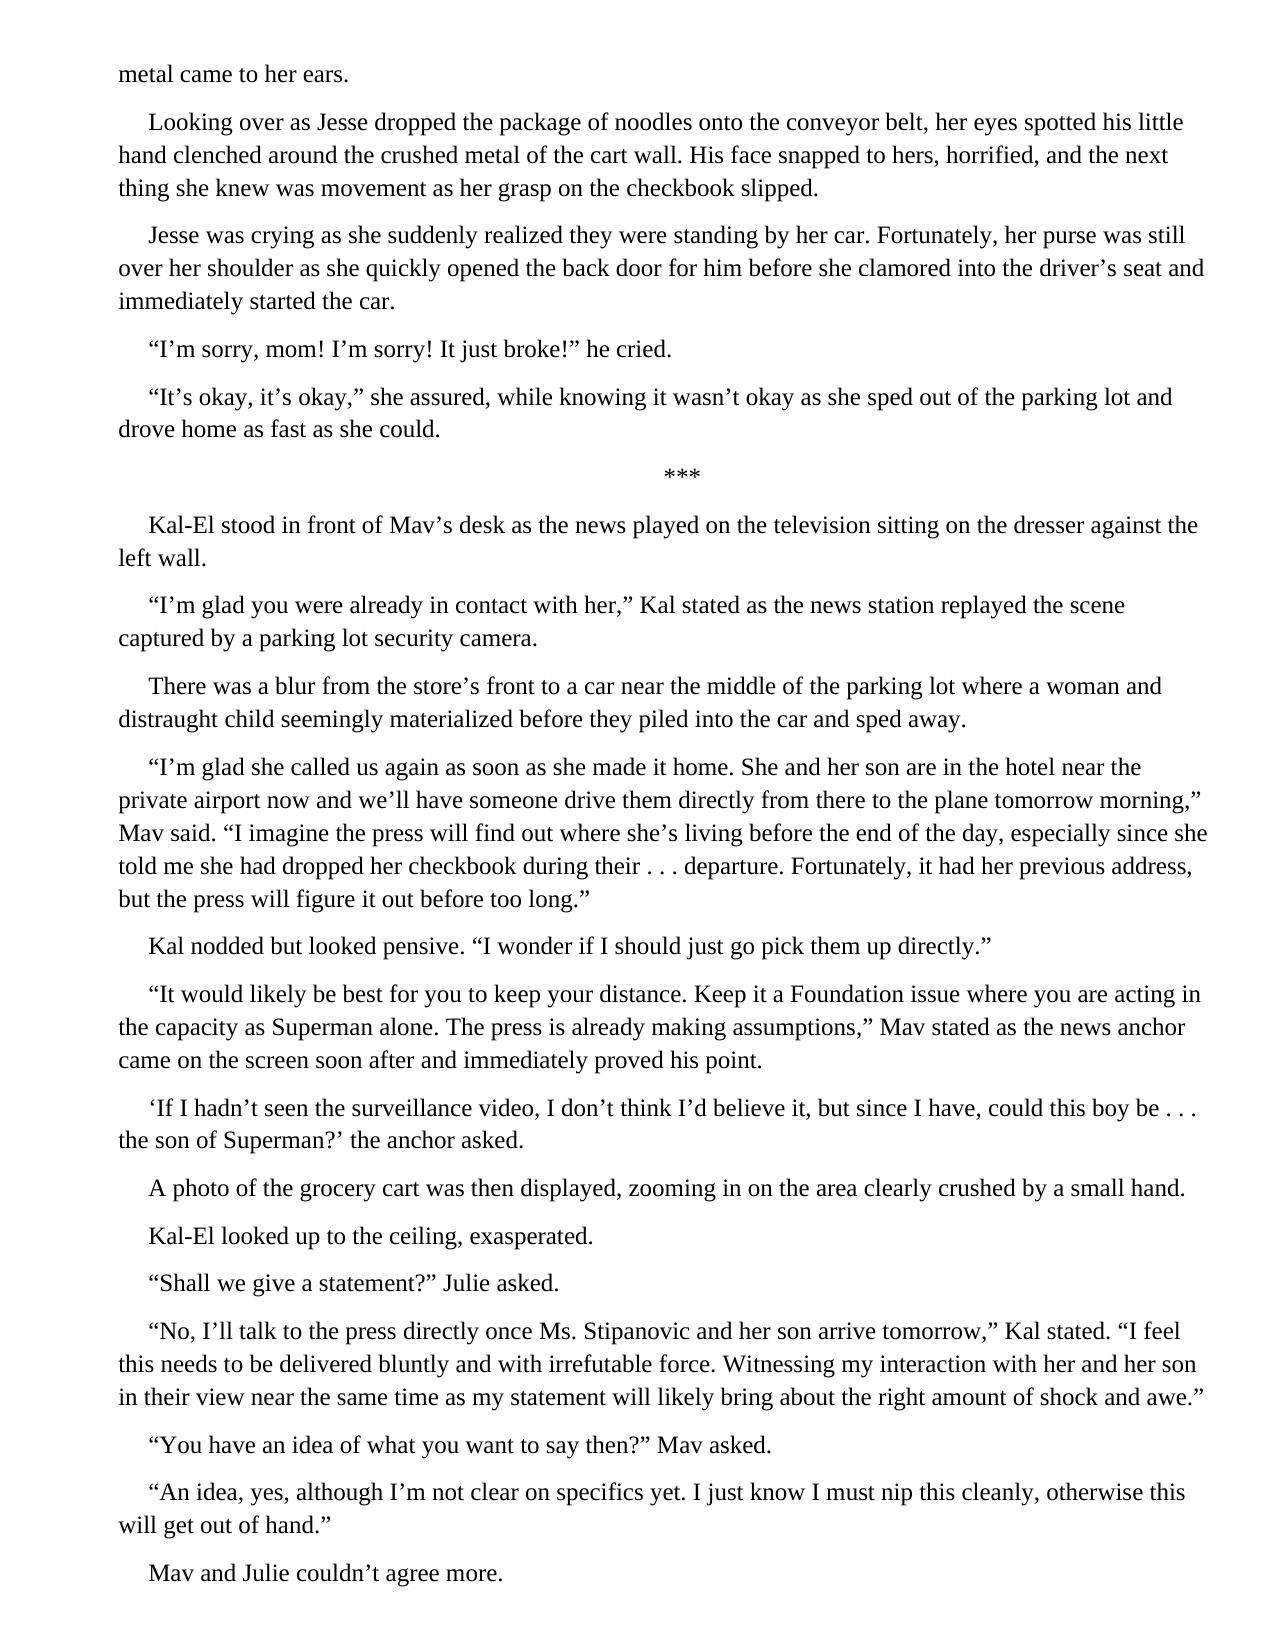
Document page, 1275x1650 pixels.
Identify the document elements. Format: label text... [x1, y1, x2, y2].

text “An idea, yes, although I’m not clear on specifics yet. I just know I must nip this cleanly, otherwise this will get out of hand.” [118, 1477, 1216, 1539]
text “No, I’ll talk to the press directly once Ms. Stipanovic and her son arrive tomorrow,” Kal stated. “I feel this needs to be delivered bluntly and with irrefutable force. Witnessing my interaction with her and her son in their view near the same time as my statement will likely bring about the right amount of shock and awe.” [118, 1316, 1216, 1411]
text *** [118, 462, 1216, 491]
text “I’m glad you were already in contact with her,” Kal stated as the news station replayed the scene captured by a parking lot security camera. [118, 590, 1216, 652]
text There was a blur from the store’s front to a car near the middle of the parking lot where a woman and distraught child seemingly materialized before they piled into the car and sped away. [118, 671, 1216, 733]
text Kal-El looked up to the ceiling, exasperated. [118, 1221, 1216, 1249]
text ‘If I hadn’t seen the surveillance video, I don’t think I’d believe it, but since I have, could this boy be . . . the son of Superman?’ the anchor asked. [118, 1093, 1216, 1154]
text “I’m sorry, mom! I’m sorry! It just broke!” he cried. [118, 334, 1216, 363]
text “It’s okay, it’s okay,” she assured, while knowing it wasn’t okay as she sped out of the parking lot and drove home as fast as she could. [118, 382, 1216, 443]
text Jesse was crying as she suddenly realized they were standing by her car. Fortunately, her purse was still over her shoulder as she quickly opened the back door for him before she clamored into the driver’s seat and immediately started the car. [118, 220, 1216, 315]
text Kal-El stood in front of Mav’s desk as the news played on the television sitting on the dresser against the left wall. [118, 510, 1216, 572]
text “I’m glad she called us again as soon as she made it home. She and her son are in the hotel near the private airport now and we’ll have someone drive them directly from there to the plane tomorrow morning,” Mav said. “I imagine the press will find out where she’s living before the end of the day, especially since she told me she had dropped her checkbook during their . . . departure. Fortunately, it had her previous address, but the press will figure it out before too long.” [118, 752, 1216, 912]
text “You have an idea of what you want to say then?” Mav asked. [118, 1430, 1216, 1458]
text Mav and Julie couldn’t agree more. [118, 1558, 1216, 1587]
text “Shall we give a statement?” Julie asked. [118, 1268, 1216, 1297]
text metal came to her ears. [118, 59, 1216, 88]
text A photo of the grocery cart was then displayed, zooming in on the area clearly crushed by a small hand. [118, 1173, 1216, 1202]
text “It would likely be best for you to keep your distance. Keep it a Foundation issue where you are acting in the capacity as Superman alone. The press is already making assumptions,” Mav stated as the news anchor came on the screen soon after and immediately proved his point. [118, 979, 1216, 1074]
text Looking over as Jesse dropped the package of noodles onto the conveyor belt, her eyes spotted his little hand clenched around the crushed metal of the cart wall. His face snapped to hers, horrified, and the next thing she knew was movement as her grasp on the checkbook slipped. [118, 107, 1216, 201]
text Kal nodded but looked pensive. “I wonder if I should just go pick them up directly.” [118, 931, 1216, 960]
